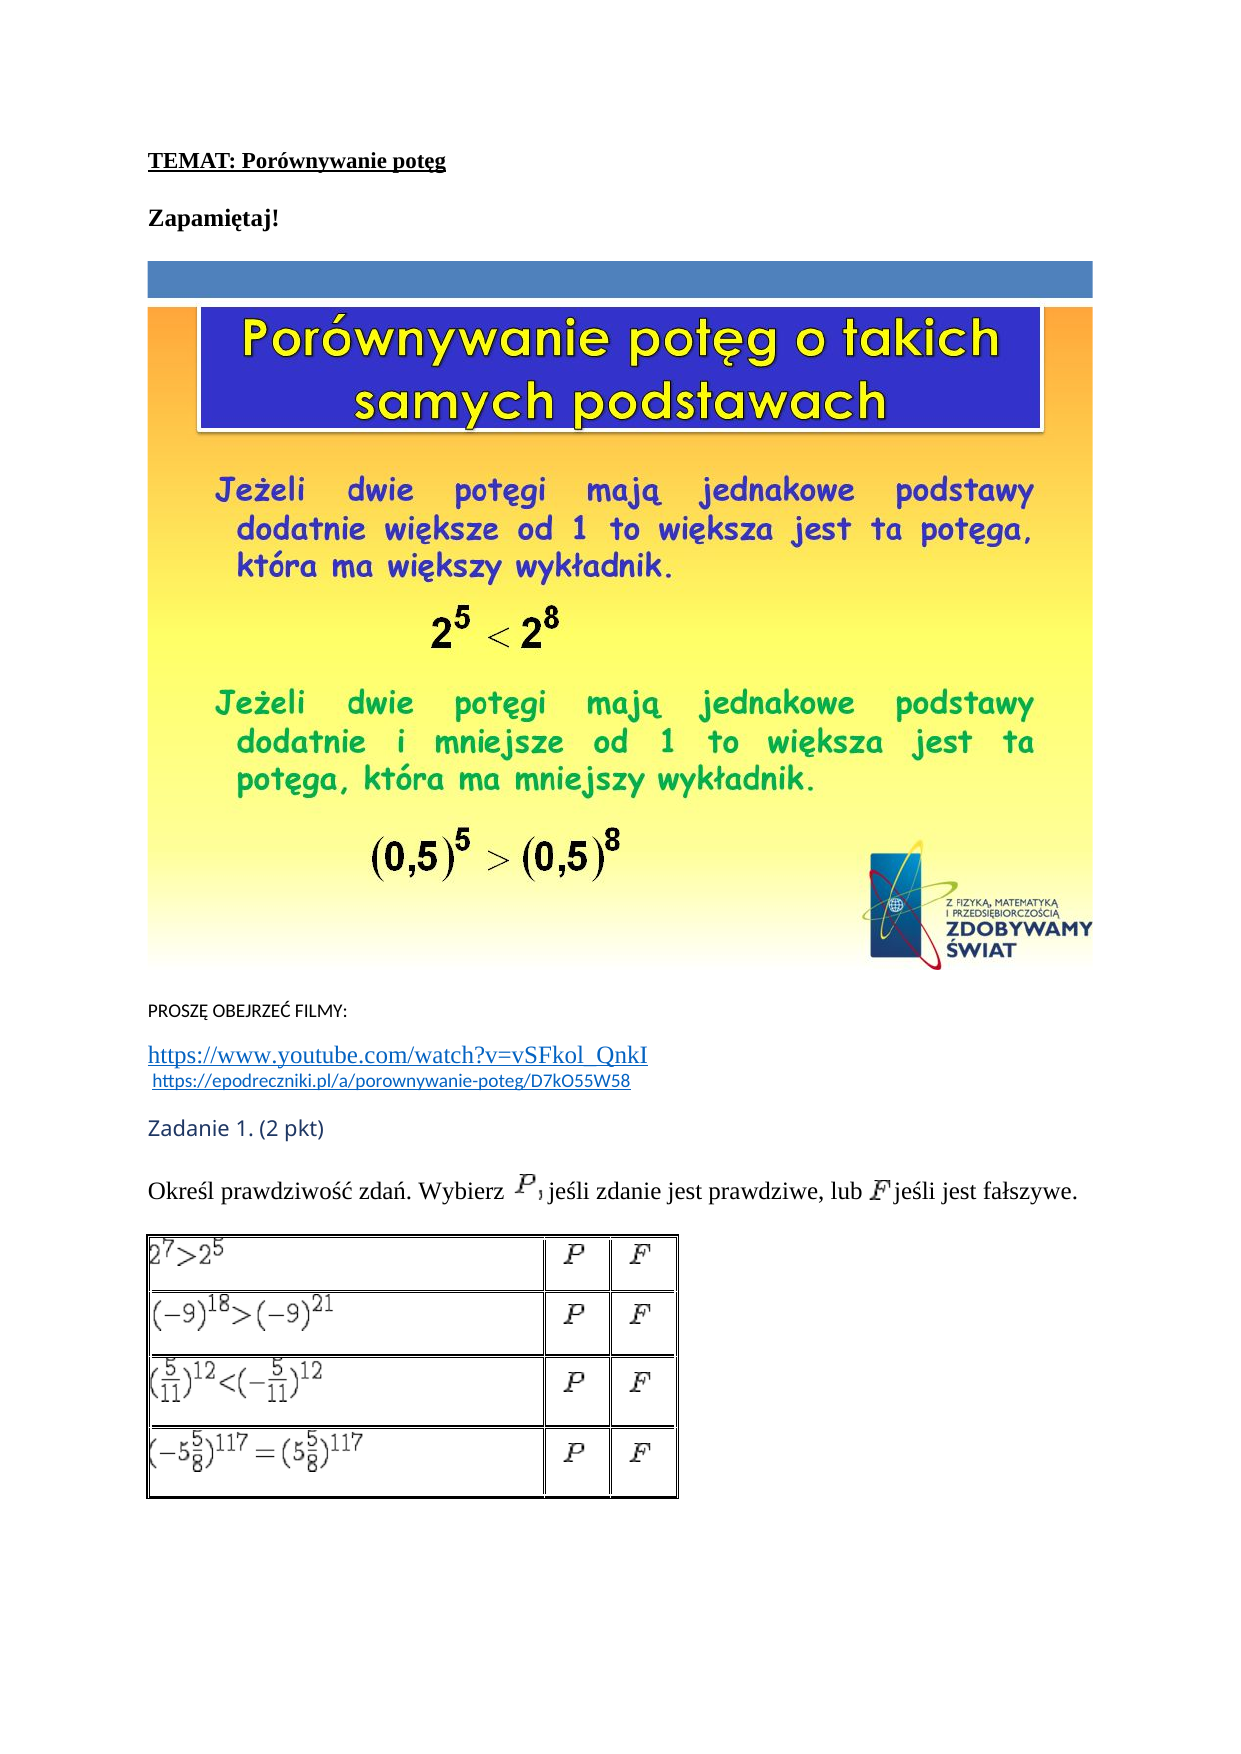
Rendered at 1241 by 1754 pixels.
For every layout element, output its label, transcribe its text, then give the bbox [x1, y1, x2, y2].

table_cell [546, 1293, 609, 1354]
subtitle TEMAT: Porównywanie potęg [148, 148, 1093, 174]
picture [562, 1244, 588, 1264]
text Określ prawdziwość zdań. Wybierz jeśli zdanie jest prawdziwe, lub jeśli jest fałszywe. [148, 1174, 1093, 1205]
picture [628, 1372, 654, 1392]
table_header [611, 1238, 676, 1289]
table_cell [546, 1358, 609, 1425]
picture [868, 1180, 894, 1200]
picture [510, 1174, 549, 1200]
picture [150, 1430, 363, 1472]
picture [562, 1304, 588, 1324]
table_header [150, 1238, 545, 1289]
picture [147, 261, 1093, 970]
text Zapamiętaj! [148, 203, 1093, 232]
table_cell [150, 1425, 545, 1496]
picture [628, 1443, 654, 1462]
table_cell [150, 1358, 543, 1425]
picture [562, 1372, 588, 1392]
picture [562, 1443, 588, 1462]
table_cell [150, 1290, 543, 1354]
table_header [545, 1238, 611, 1289]
picture [150, 1358, 325, 1402]
text https://epodreczniki.pl/a/porownywanie-poteg/D7kO55W58 [148, 1068, 1093, 1109]
table_cell [612, 1354, 676, 1425]
picture [628, 1244, 654, 1264]
table_cell [611, 1425, 676, 1496]
picture [150, 1238, 225, 1266]
table_cell [612, 1290, 676, 1354]
picture [150, 1294, 338, 1331]
subtitle Zadanie 1. (2 pkt) [148, 1113, 1093, 1143]
text PROSZĘ OBEJRZEĆ FILMY: [148, 999, 1093, 1040]
picture [628, 1304, 654, 1324]
table_cell [545, 1429, 611, 1496]
text https://www.youtube.com/watch?v=vSFkol_QnkI [148, 1040, 1093, 1068]
